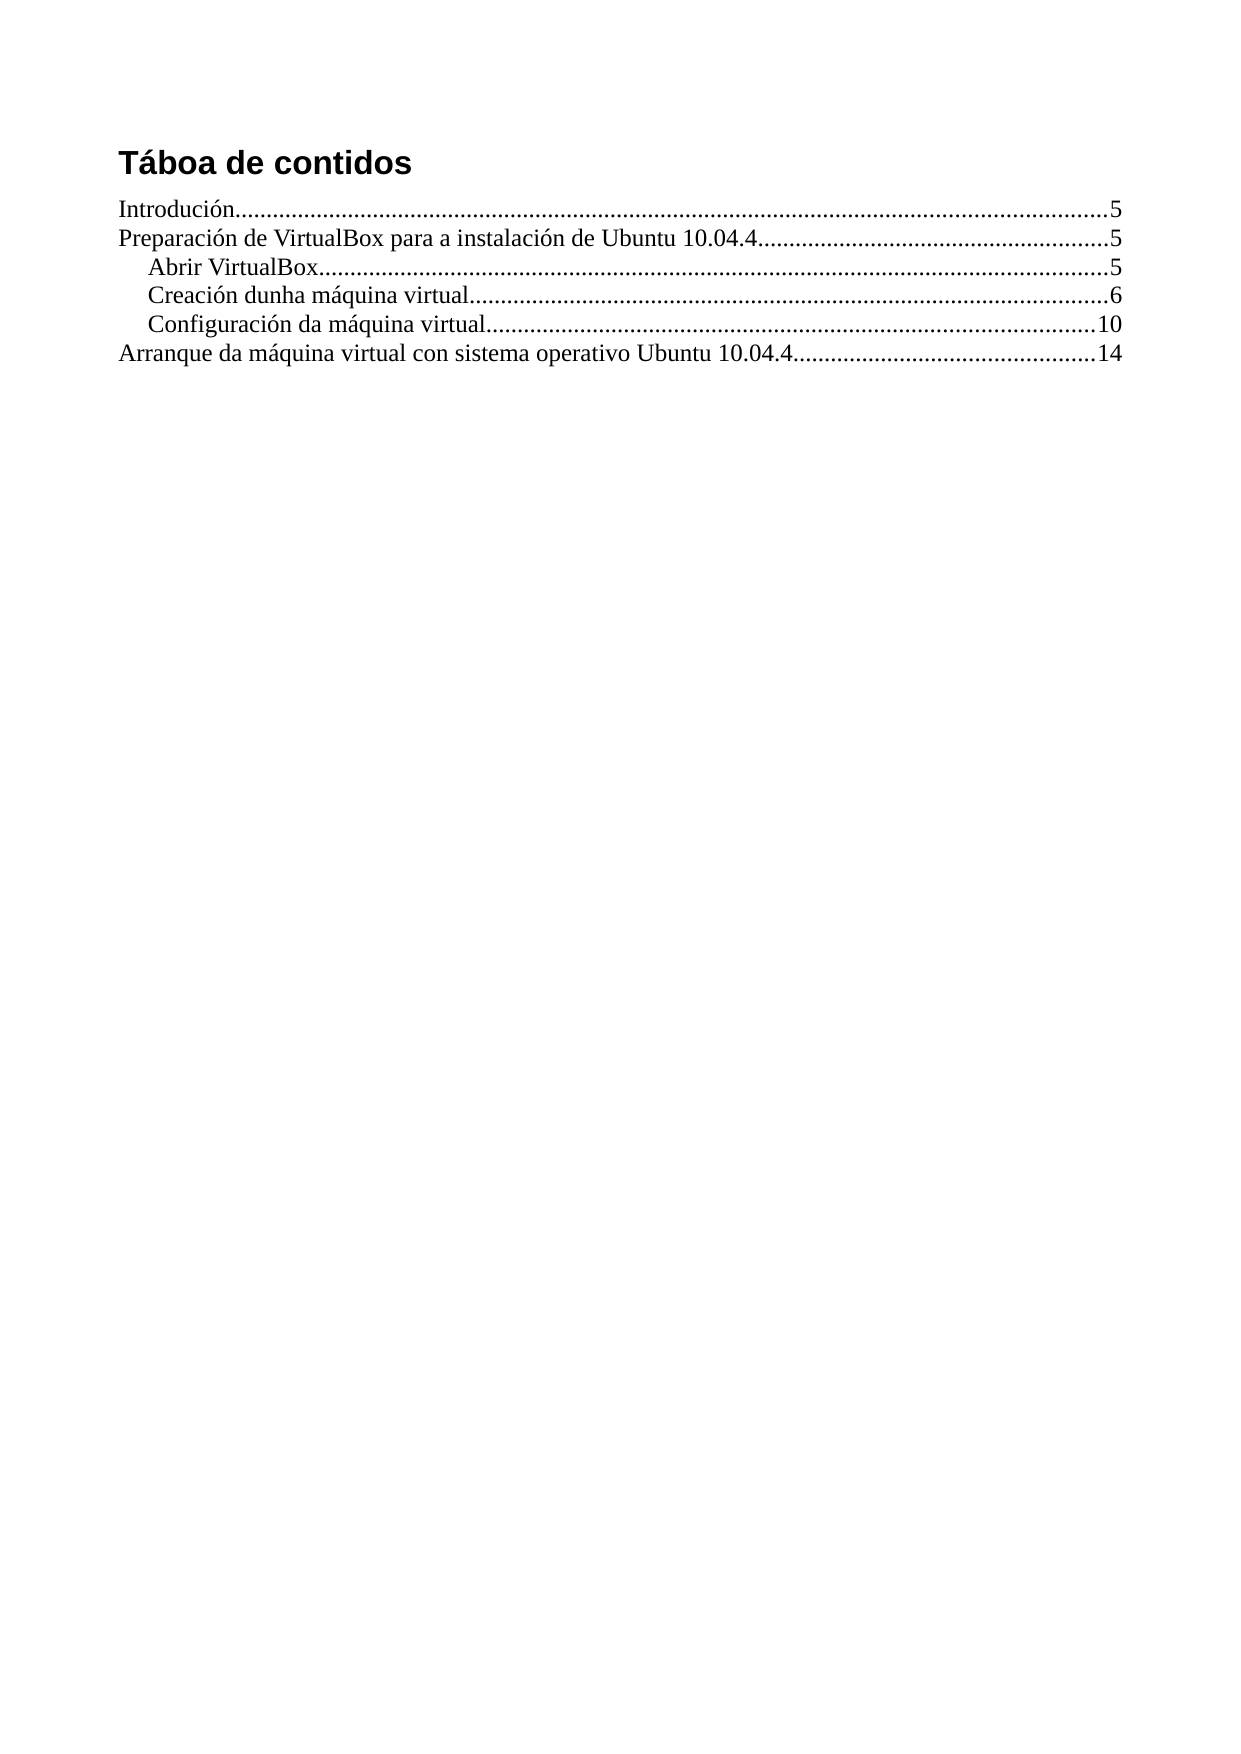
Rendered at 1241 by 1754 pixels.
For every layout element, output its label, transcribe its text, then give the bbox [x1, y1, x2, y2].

subtitle Táboa de contidos [118, 143, 1122, 182]
text Creación dunha máquina virtual 6 [148, 280, 1122, 309]
text Configuración da máquina virtual 10 [148, 309, 1122, 338]
text Preparación de VirtualBox para a instalación de Ubuntu 10.04.4 5 [118, 223, 1122, 252]
text Introdución 5 [118, 194, 1122, 223]
text Abrir VirtualBox 5 [148, 252, 1122, 280]
text Arranque da máquina virtual con sistema operativo Ubuntu 10.04.4 14 [118, 338, 1122, 367]
